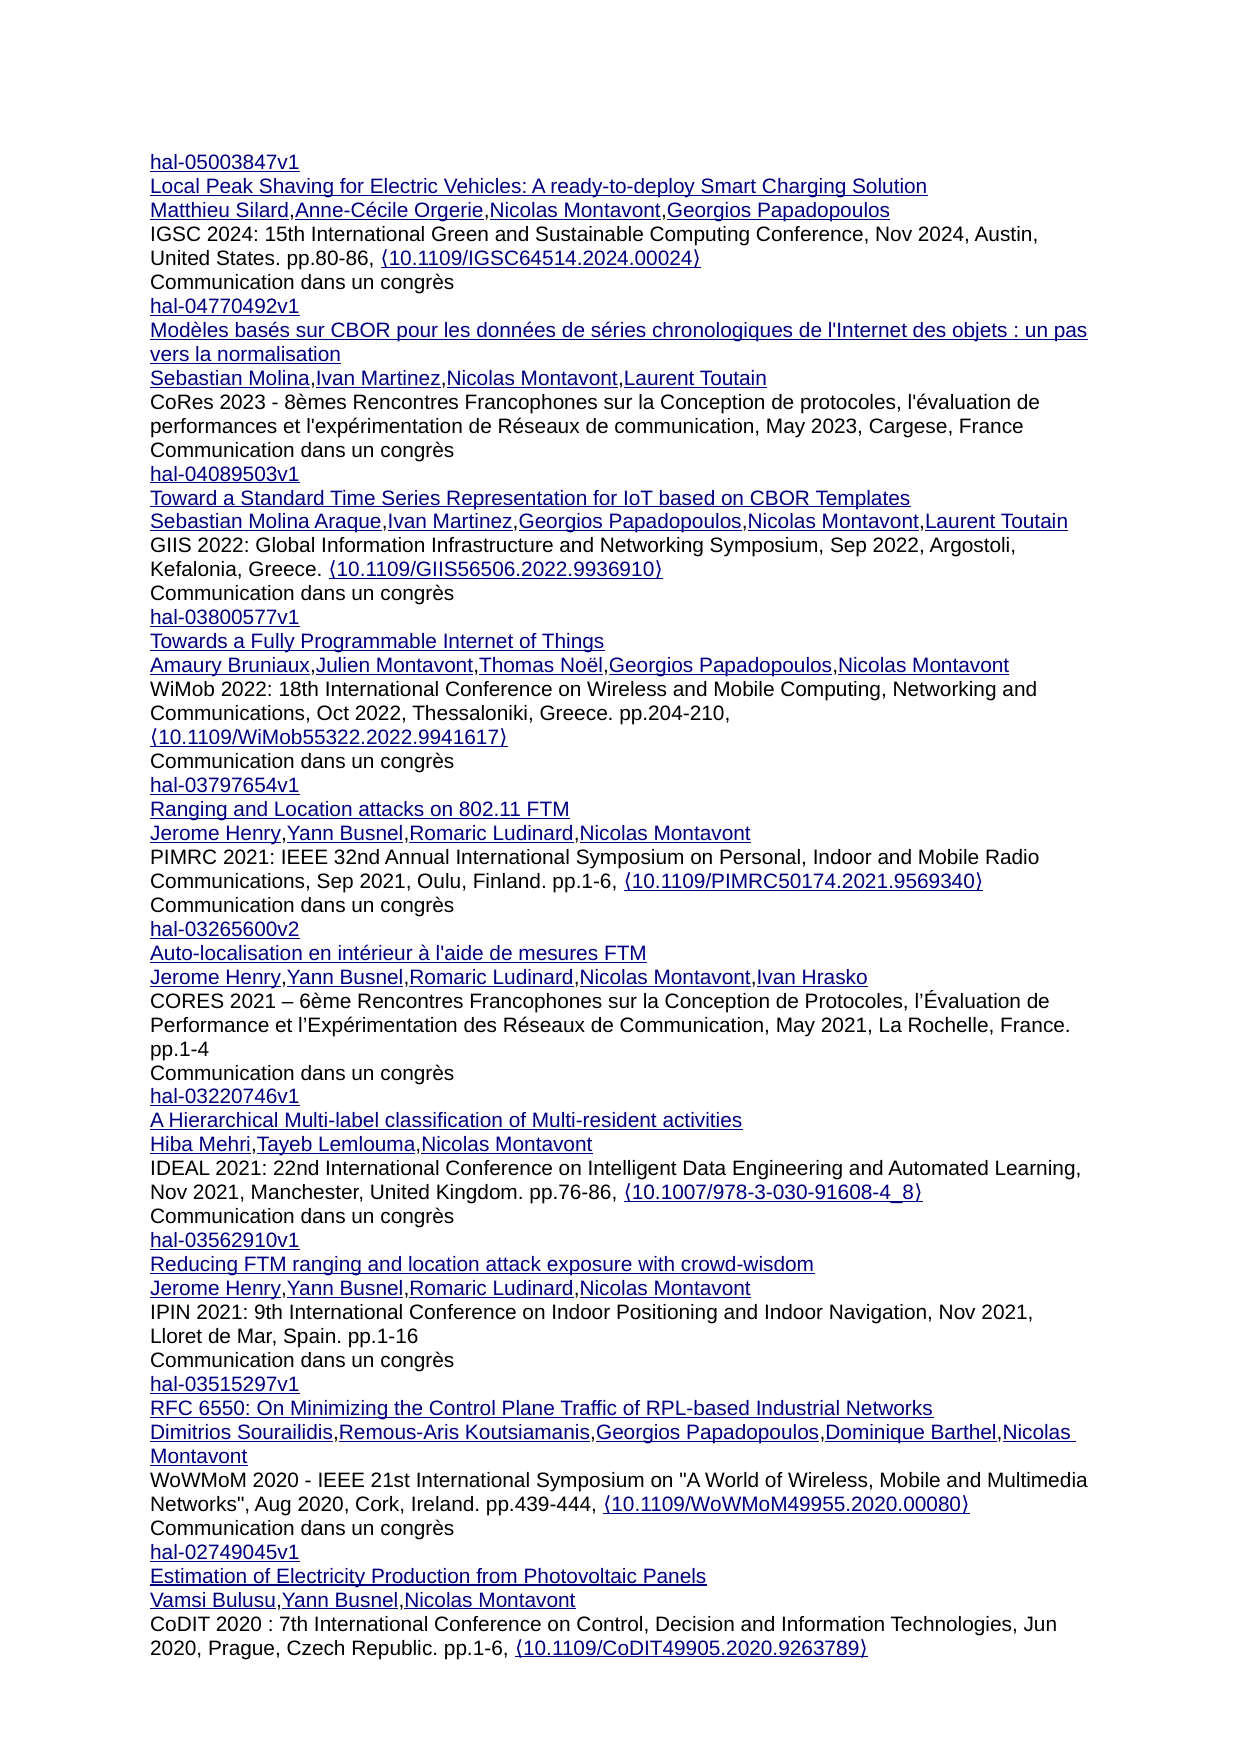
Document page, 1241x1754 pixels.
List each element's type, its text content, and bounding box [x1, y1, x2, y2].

table_cell RFC 6550: On Minimizing the Control Plane Traffic of RPL-based Industrial Networks Dimitrios Sourailidis,Remous-Aris Koutsiamanis,Georgios Papadopoulos,Dominique Barthel,Nicolas Montavont WoWMoM 2020 - IEEE 21st International Symposium on "A World of Wireless, Mobile and Multimedia Networks", Aug 2020, Cork, Ireland. pp.439-444, ⟨10.1109/WoWMoM49955.2020.00080⟩ Communication dans un congrès hal-02749045v1 [150, 1396, 1090, 1563]
table_cell A Hierarchical Multi-label classification of Multi-resident activities Hiba Mehri,Tayeb Lemlouma,Nicolas Montavont IDEAL 2021: 22nd International Conference on Intelligent Data Engineering and Automated Learning, Nov 2021, Manchester, United Kingdom. pp.76-86, ⟨10.1007/978-3-030-91608-4_8⟩ Communication dans un congrès hal-03562910v1 [150, 1108, 1090, 1252]
table_cell Modèles basés sur CBOR pour les données de séries chronologiques de l'Internet des objets : un pas vers la normalisation Sebastian Molina,Ivan Martinez,Nicolas Montavont,Laurent Toutain CoRes 2023 - 8èmes Rencontres Francophones sur la Conception de protocoles, l'évaluation de performances et l'expérimentation de Réseaux de communication, May 2023, Cargese, France Communication dans un congrès hal-04089503v1 [150, 318, 1090, 485]
table_cell Local Peak Shaving for Electric Vehicles: A ready-to-deploy Smart Charging Solution Matthieu Silard,Anne-Cécile Orgerie,Nicolas Montavont,Georgios Papadopoulos IGSC 2024: 15th International Green and Sustainable Computing Conference, Nov 2024, Austin, United States. pp.80-86, ⟨10.1109/IGSC64514.2024.00024⟩ Communication dans un congrès hal-04770492v1 [150, 174, 1090, 318]
table_cell Towards a Fully Programmable Internet of Things Amaury Bruniaux,Julien Montavont,Thomas Noël,Georgios Papadopoulos,Nicolas Montavont WiMob 2022: 18th International Conference on Wireless and Mobile Computing, Networking and Communications, Oct 2022, Thessaloniki, Greece. pp.204-210, ⟨10.1109/WiMob55322.2022.9941617⟩ Communication dans un congrès hal-03797654v1 [150, 629, 1090, 797]
table_cell Ranging and Location attacks on 802.11 FTM Jerome Henry,Yann Busnel,Romaric Ludinard,Nicolas Montavont PIMRC 2021: IEEE 32nd Annual International Symposium on Personal, Indoor and Mobile Radio Communications, Sep 2021, Oulu, Finland. pp.1-6, ⟨10.1109/PIMRC50174.2021.9569340⟩ Communication dans un congrès hal-03265600v2 [150, 797, 1090, 941]
table_cell Auto-localisation en intérieur à l'aide de mesures FTM Jerome Henry,Yann Busnel,Romaric Ludinard,Nicolas Montavont,Ivan Hrasko CORES 2021 – 6ème Rencontres Francophones sur la Conception de Protocoles, l’Évaluation de Performance et l’Expérimentation des Réseaux de Communication, May 2021, La Rochelle, France. pp.1-4 Communication dans un congrès hal-03220746v1 [150, 941, 1090, 1108]
table_cell hal-05003847v1 [150, 150, 1090, 174]
table_cell Reducing FTM ranging and location attack exposure with crowd-wisdom Jerome Henry,Yann Busnel,Romaric Ludinard,Nicolas Montavont IPIN 2021: 9th International Conference on Indoor Positioning and Indoor Navigation, Nov 2021, Lloret de Mar, Spain. pp.1-16 Communication dans un congrès hal-03515297v1 [150, 1252, 1090, 1396]
table_cell Toward a Standard Time Series Representation for IoT based on CBOR Templates Sebastian Molina Araque,Ivan Martinez,Georgios Papadopoulos,Nicolas Montavont,Laurent Toutain GIIS 2022: Global Information Infrastructure and Networking Symposium, Sep 2022, Argostoli, Kefalonia, Greece. ⟨10.1109/GIIS56506.2022.9936910⟩ Communication dans un congrès hal-03800577v1 [150, 485, 1090, 629]
table_cell Estimation of Electricity Production from Photovoltaic Panels Vamsi Bulusu,Yann Busnel,Nicolas Montavont CoDIT 2020 : 7th International Conference on Control, Decision and Information Technologies, Jun 2020, Prague, Czech Republic. pp.1-6, ⟨10.1109/CoDIT49905.2020.9263789⟩ [150, 1564, 1090, 1659]
